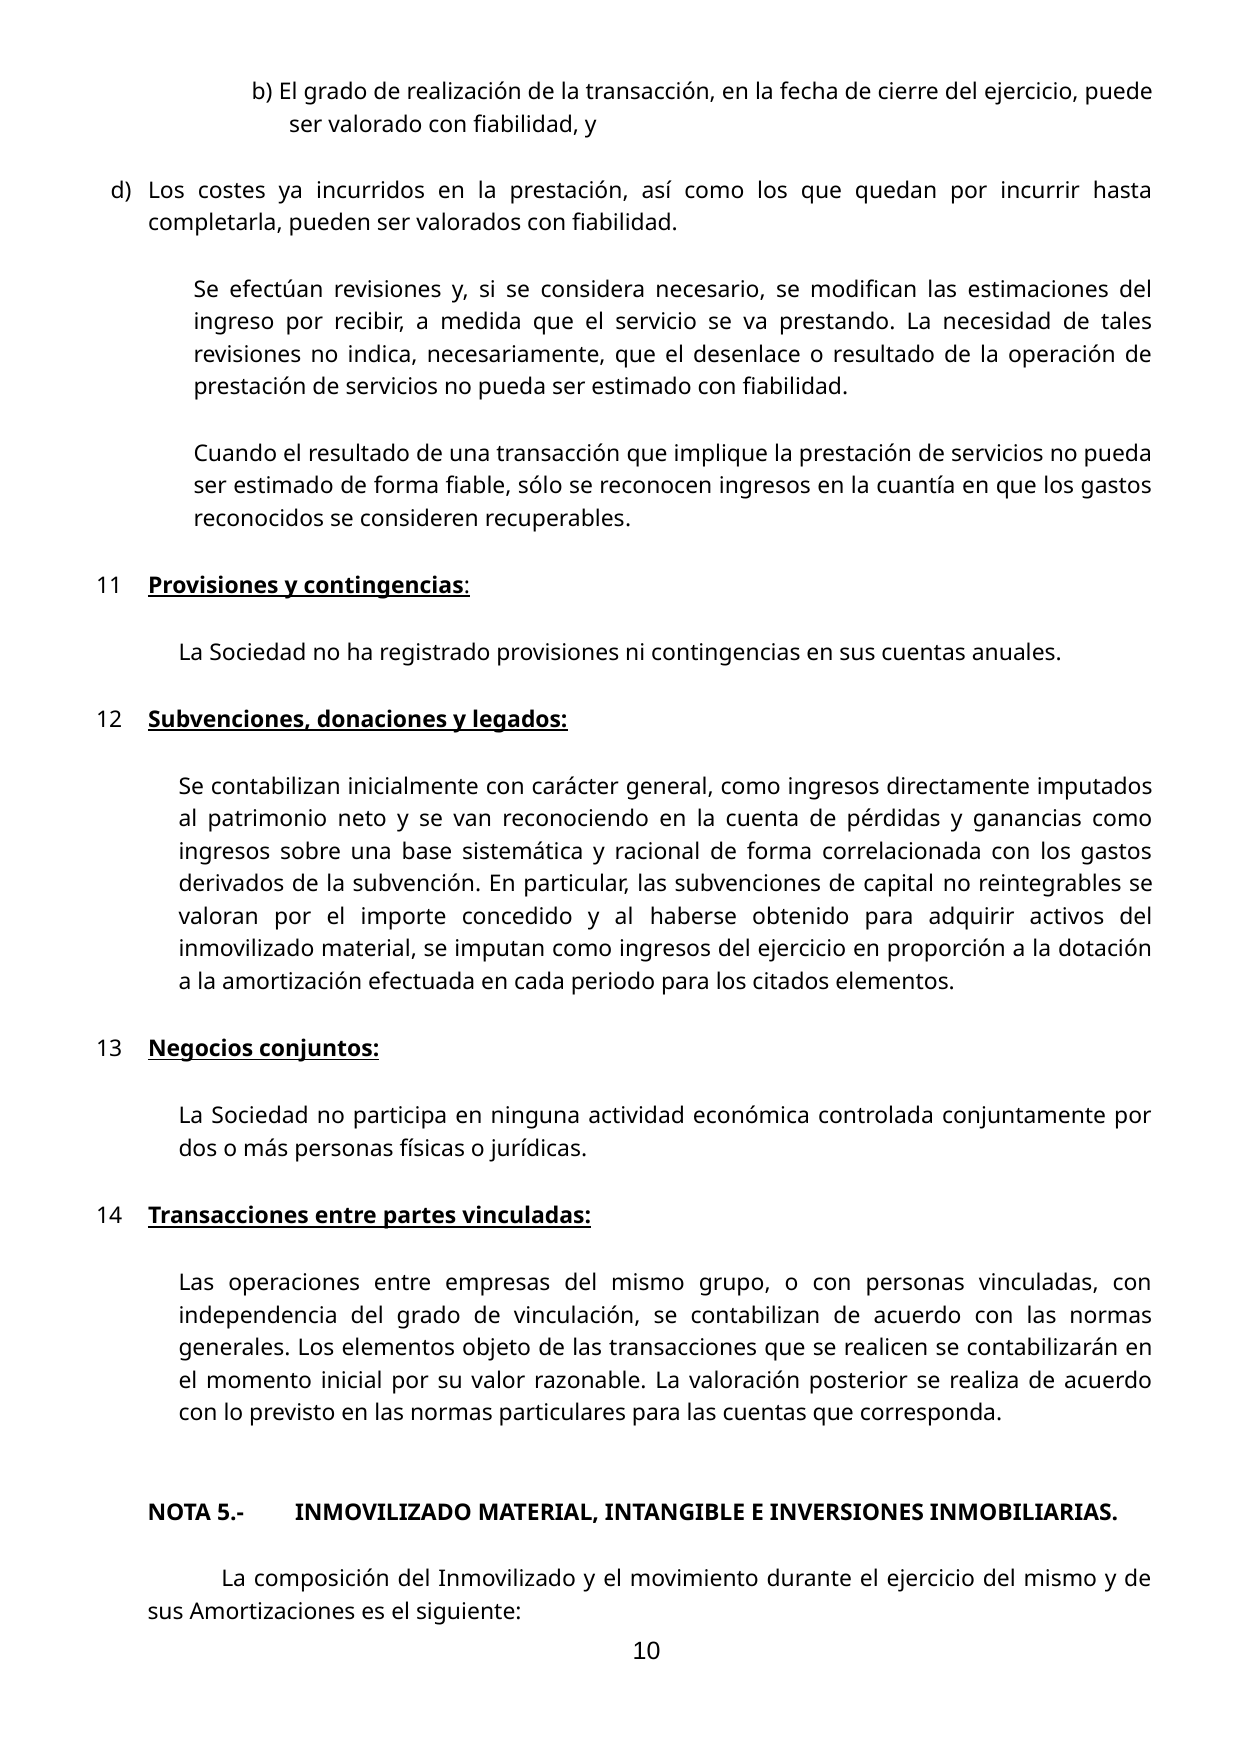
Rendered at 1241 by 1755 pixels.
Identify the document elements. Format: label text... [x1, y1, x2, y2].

text La Sociedad no participa en ninguna actividad económica controlada conjuntamente por dos o más personas físicas o jurídicas. [178, 1099, 1153, 1163]
text La Sociedad no ha registrado provisiones ni contingencias en sus cuentas anuales. [178, 635, 1153, 667]
text La composición del Inmovilizado y el movimiento durante el ejercicio del mismo y de sus Amortizaciones es el siguiente: [147, 1562, 1153, 1626]
list Los costes ya incurridos en la prestación, así como los que quedan por incurrir hasta completarla, pueden ser valorados con fiabilidad. [110, 174, 1153, 238]
list Negocios conjuntos: [96, 1032, 1163, 1064]
list Transacciones entre partes vinculadas: [96, 1199, 1163, 1231]
text b) El grado de realización de la transacción, en la fecha de cierre del ejercicio, puede ser valorado con fiabilidad, y [251, 75, 1153, 139]
list Provisiones y contingencias: [96, 568, 1163, 600]
list Subvenciones, donaciones y legados: [96, 703, 1163, 734]
text Se efectúan revisiones y, si se considera necesario, se modifican las estimaciones del ingreso por recibir, a medida que el servicio se va prestando. La necesidad de tales revisiones no indica, necesariamente, que el desenlace o resultado de la operación de prestación de servicios no pueda ser estimado con fiabilidad. [193, 273, 1153, 401]
text Cuando el resultado de una transacción que implique la prestación de servicios no pueda ser estimado de forma fiable, sólo se reconocen ingresos en la cuantía en que los gastos reconocidos se consideren recuperables. [193, 437, 1153, 533]
text Las operaciones entre empresas del mismo grupo, o con personas vinculadas, con independencia del grado de vinculación, se contabilizan de acuerdo con las normas generales. Los elementos objeto de las transacciones que se realicen se contabilizarán en el momento inicial por su valor razonable. La valoración posterior se realiza de acuerdo con lo previsto en las normas particulares para las cuentas que corresponda. [178, 1266, 1153, 1427]
text Se contabilizan inicialmente con carácter general, como ingresos directamente imputados al patrimonio neto y se van reconociendo en la cuenta de pérdidas y ganancias como ingresos sobre una base sistemática y racional de forma correlacionada con los gastos derivados de la subvención. En particular, las subvenciones de capital no reintegrables se valoran por el importe concedido y al haberse obtenido para adquirir activos del inmovilizado material, se imputan como ingresos del ejercicio en proporción a la dotación a la amortización efectuada en cada periodo para los citados elementos. [178, 770, 1153, 996]
text NOTA 5.- INMOVILIZADO MATERIAL, INTANGIBLE E INVERSIONES INMOBILIARIAS. [147, 1496, 1163, 1527]
